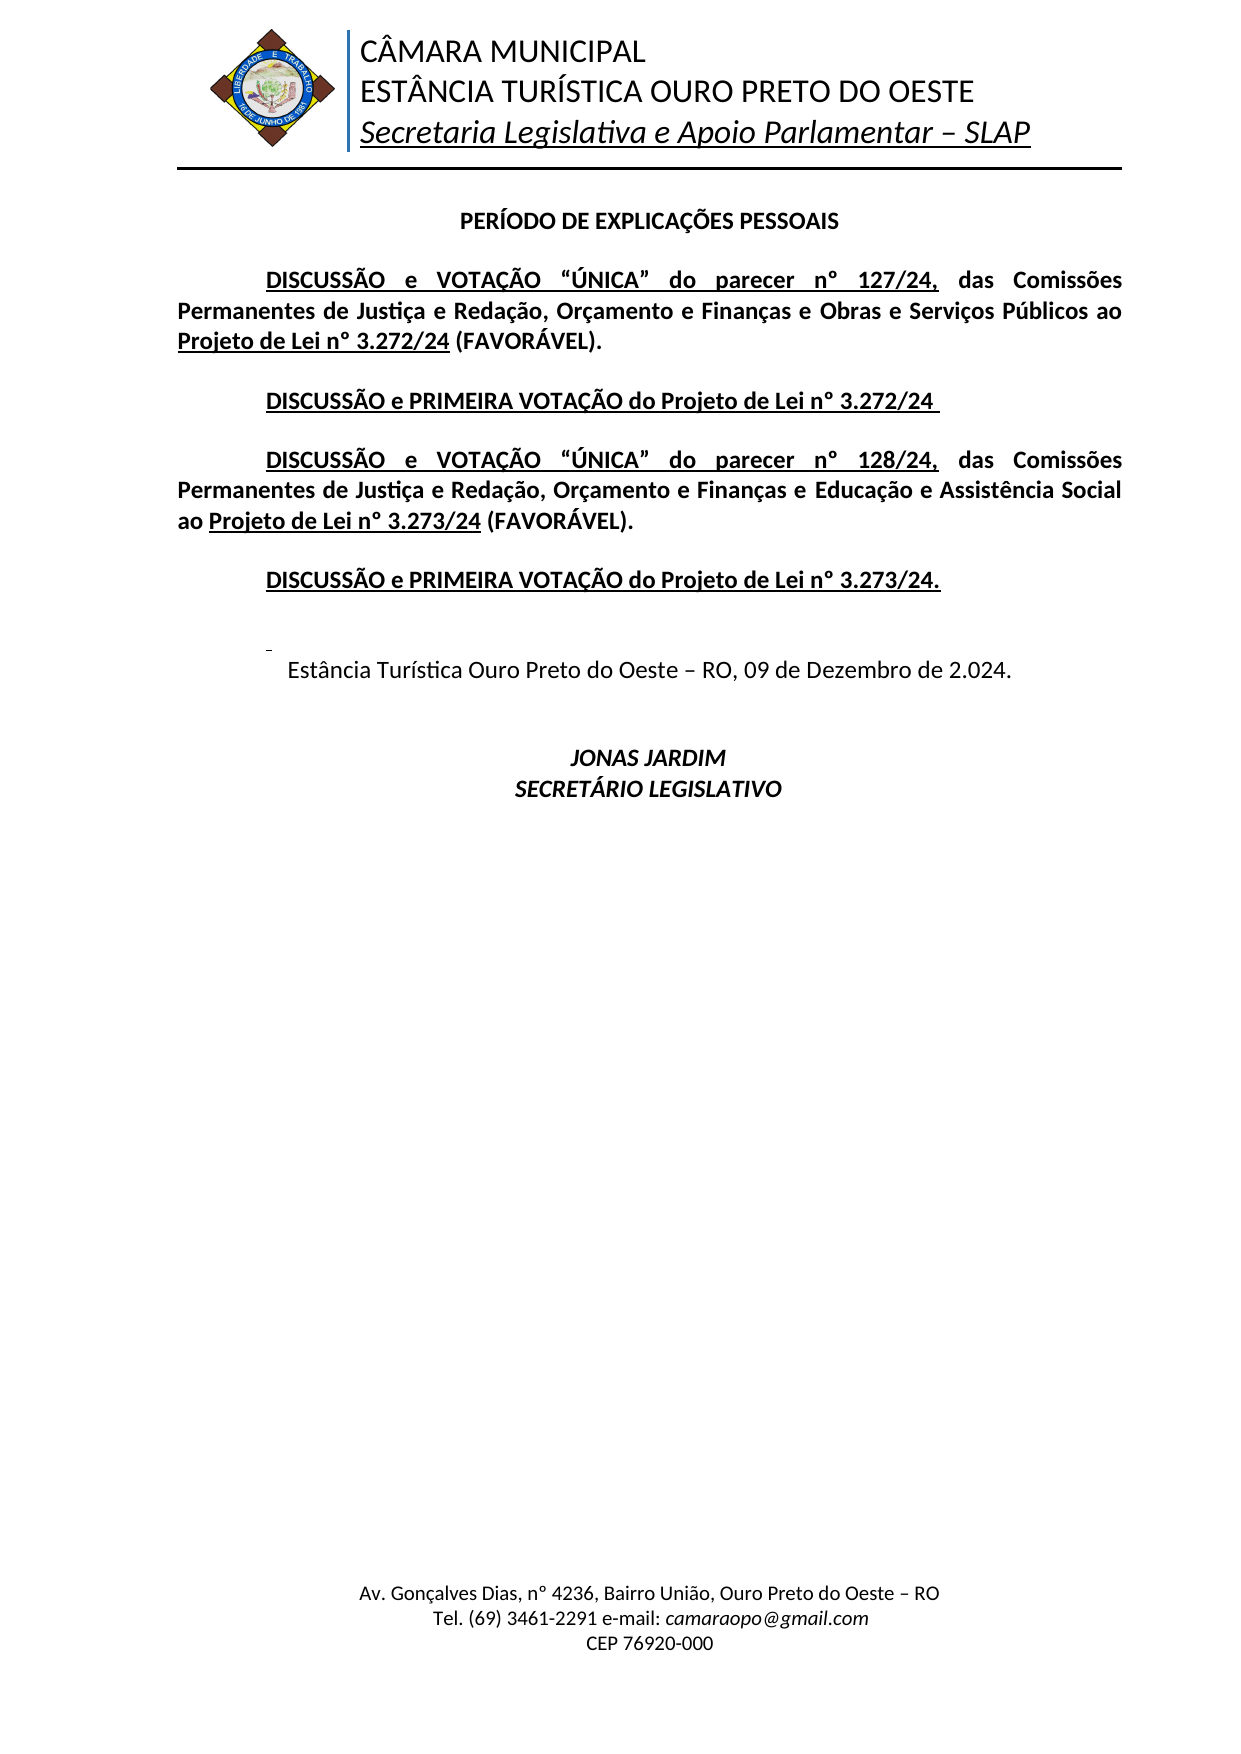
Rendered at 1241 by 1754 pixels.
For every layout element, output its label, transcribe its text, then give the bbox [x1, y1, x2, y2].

text PERÍODO DE EXPLICAÇÕES PESSOAIS [177, 205, 1122, 236]
picture [210, 29, 335, 147]
text DISCUSSÃO e PRIMEIRA VOTAÇÃO do Projeto de Lei nº 3.272/24 [177, 385, 1122, 415]
text DISCUSSÃO e PRIMEIRA VOTAÇÃO do Projeto de Lei nº 3.273/24. [177, 564, 1122, 595]
text Estância Turística Ouro Preto do Oeste – RO, 09 de Dezembro de 2.024. [177, 654, 1122, 685]
text DISCUSSÃO e VOTAÇÃO “ÚNICA” do parecer nº 127/24, das Comissões Permanentes de Justiça e Redação, Orçamento e Finanças e Obras e Serviços Públicos ao Projeto de Lei nº 3.272/24 (FAVORÁVEL). [177, 264, 1122, 356]
text SECRETÁRIO LEGISLATIVO [177, 773, 1122, 803]
text DISCUSSÃO e VOTAÇÃO “ÚNICA” do parecer nº 128/24, das Comissões Permanentes de Justiça e Redação, Orçamento e Finanças e Educação e Assistência Social ao Projeto de Lei nº 3.273/24 (FAVORÁVEL). [177, 444, 1122, 536]
text JONAS JARDIM [177, 742, 1122, 773]
